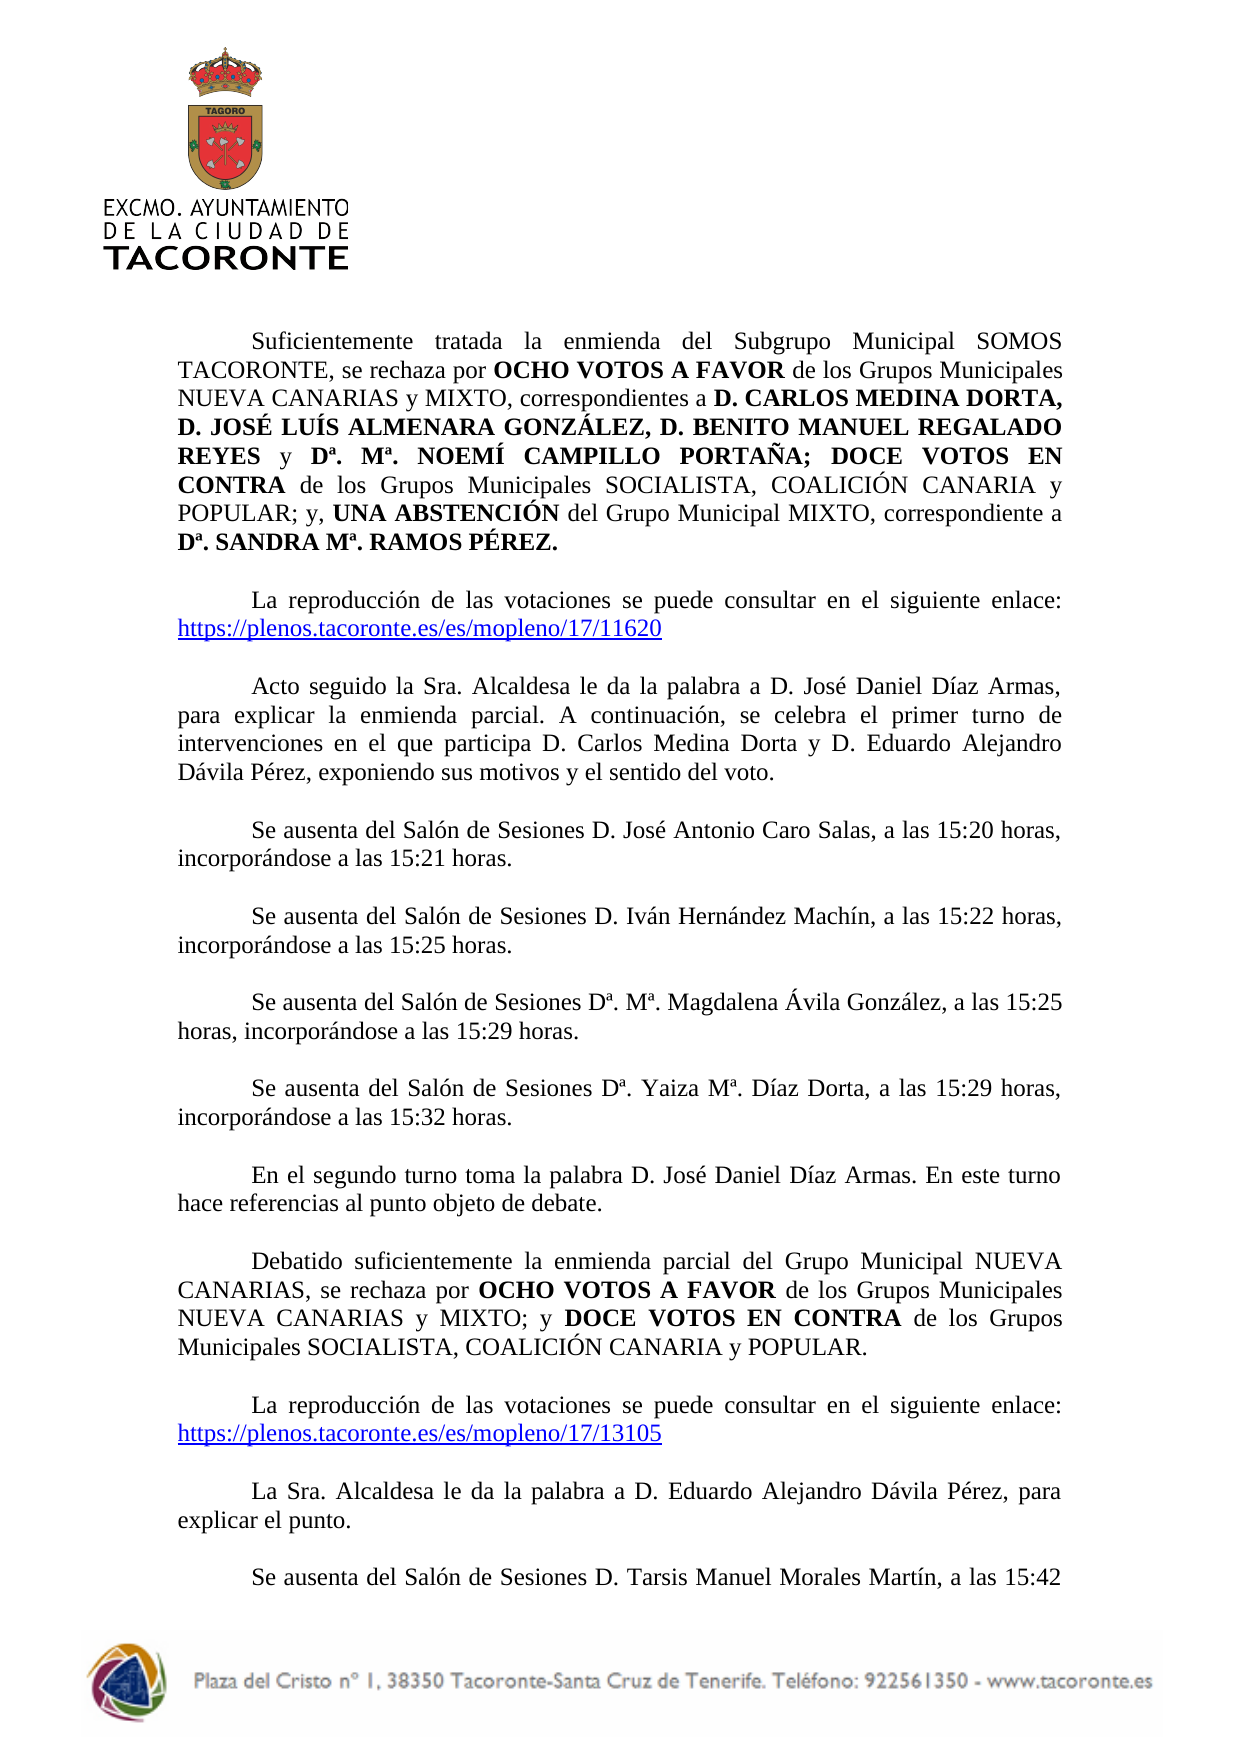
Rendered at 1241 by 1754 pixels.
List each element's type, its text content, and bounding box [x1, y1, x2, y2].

text La reproducción de las votaciones se puede consultar en el siguiente enlace: https://plenos.tacoronte.es/es/mopleno/17/11620 [177, 585, 1063, 642]
picture [80, 1630, 1163, 1737]
text Se ausenta del Salón de Sesiones Dª. Mª. Magdalena Ávila González, a las 15:25 horas, incorporándose a las 15:29 horas. [177, 987, 1063, 1045]
text Acto seguido la Sra. Alcaldesa le da la palabra a D. José Daniel Díaz Armas, para explicar la enmienda parcial. A continuación, se celebra el primer turno de intervenciones en el que participa D. Carlos Medina Dorta y D. Eduardo Alejandro Dávila Pérez, exponiendo sus motivos y el sentido del voto. [177, 671, 1063, 786]
text Se ausenta del Salón de Sesiones D. José Antonio Caro Salas, a las 15:20 horas, incorporándose a las 15:21 horas. [177, 815, 1063, 872]
text Se ausenta del Salón de Sesiones D. Iván Hernández Machín, a las 15:22 horas, incorporándose a las 15:25 horas. [177, 901, 1063, 958]
text Debatido suficientemente la enmienda parcial del Grupo Municipal NUEVA CANARIAS, se rechaza por OCHO VOTOS A FAVOR de los Grupos Municipales NUEVA CANARIAS y MIXTO; y DOCE VOTOS EN CONTRA de los Grupos Municipales SOCIALISTA, COALICIÓN CANARIA y POPULAR. [177, 1246, 1063, 1361]
picture [103, 47, 348, 270]
text La Sra. Alcaldesa le da la palabra a D. Eduardo Alejandro Dávila Pérez, para explicar el punto. [177, 1476, 1063, 1533]
text Se ausenta del Salón de Sesiones Dª. Yaiza Mª. Díaz Dorta, a las 15:29 horas, incorporándose a las 15:32 horas. [177, 1073, 1063, 1131]
text En el segundo turno toma la palabra D. José Daniel Díaz Armas. En este turno hace referencias al punto objeto de debate. [177, 1160, 1063, 1217]
text La reproducción de las votaciones se puede consultar en el siguiente enlace: https://plenos.tacoronte.es/es/mopleno/17/13105 [177, 1390, 1063, 1447]
text Suficientemente tratada la enmienda del Subgrupo Municipal SOMOS TACORONTE, se rechaza por OCHO VOTOS A FAVOR de los Grupos Municipales NUEVA CANARIAS y MIXTO, correspondientes a D. CARLOS MEDINA DORTA, D. JOSÉ LUÍS ALMENARA GONZÁLEZ, D. BENITO MANUEL REGALADO REYES y Dª. Mª. NOEMÍ CAMPILLO PORTAÑA; DOCE VOTOS EN CONTRA de los Grupos Municipales SOCIALISTA, COALICIÓN CANARIA y POPULAR; y, UNA ABSTENCIÓN del Grupo Municipal MIXTO, correspondiente a Dª. SANDRA Mª. RAMOS PÉREZ. [177, 326, 1063, 556]
text Se ausenta del Salón de Sesiones D. Tarsis Manuel Morales Martín, a las 15:42 [177, 1562, 1063, 1591]
